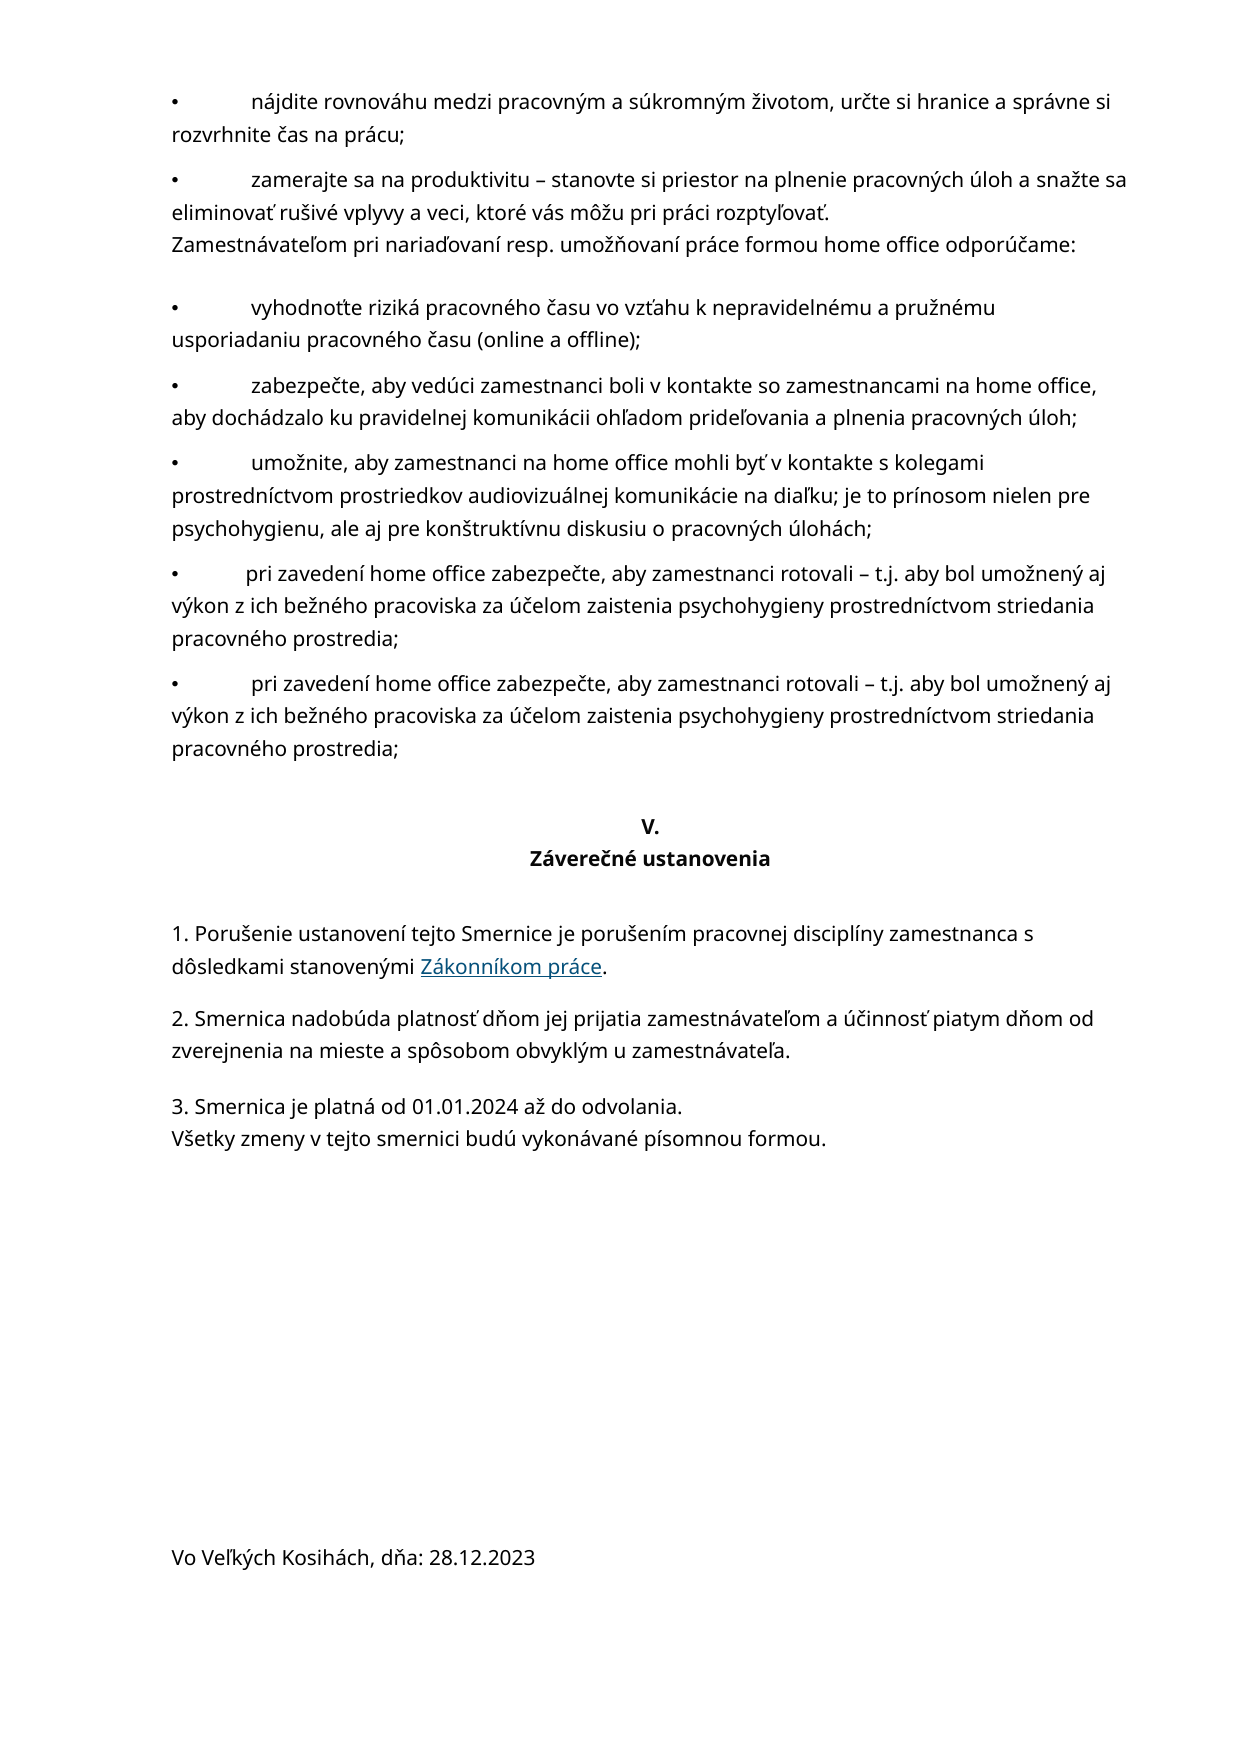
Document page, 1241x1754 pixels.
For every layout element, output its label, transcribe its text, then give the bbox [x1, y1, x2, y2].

text 1. Porušenie ustanovení tejto Smernice je porušením pracovnej disciplíny zamestnanca s dôsledkami stanovenými Zákonníkom práce. [171, 919, 1129, 980]
text Zamestnávateľom pri nariaďovaní resp. umožňovaní práce formou home office odporúčame: [171, 230, 1129, 259]
list pri zavedení home office zabezpečte, aby zamestnanci rotovali – t.j. aby bol umožnený aj výkon z ich bežného pracoviska za účelom zaistenia psychohygieny prostredníctvom striedania pracovného prostredia; [171, 559, 1129, 652]
list zabezpečte, aby vedúci zamestnanci boli v kontakte so zamestnancami na home office, aby dochádzalo ku pravidelnej komunikácii ohľadom prideľovania a plnenia pracovných úloh; [171, 371, 1129, 432]
text 2. Smernica nadobúda platnosť dňom jej prijatia zamestnávateľom a účinnosť piatym dňom od zverejnenia na mieste a spôsobom obvyklým u zamestnávateľa. [171, 1004, 1129, 1065]
list vyhodnoťte riziká pracovného času vo vzťahu k nepravidelnému a pružnému usporiadaniu pracovného času (online a offline); [171, 293, 1129, 354]
list umožnite, aby zamestnanci na home office mohli byť v kontakte s kolegami prostredníctvom prostriedkov audiovizuálnej komunikácie na diaľku; je to prínosom nielen pre psychohygienu, ale aj pre konštruktívnu diskusiu o pracovných úlohách; [171, 448, 1129, 542]
text Všetky zmeny v tejto smernici budú vykonávané písomnou formou. [171, 1124, 1129, 1153]
text Záverečné ustanovenia [171, 844, 1129, 873]
text 3. Smernica je platná od 01.01.2024 až do odvolania. [171, 1092, 1129, 1120]
text Vo Veľkých Kosihách, dňa: 28.12.2023 [171, 1543, 1129, 1572]
subtitle V. [171, 812, 1129, 840]
list zamerajte sa na produktivitu – stanovte si priestor na plnenie pracovných úloh a snažte sa eliminovať rušivé vplyvy a veci, ktoré vás môžu pri práci rozptyľovať. [171, 165, 1129, 226]
list nájdite rovnováhu medzi pracovným a súkromným životom, určte si hranice a správne si rozvrhnite čas na prácu; [171, 87, 1129, 148]
list pri zavedení home office zabezpečte, aby zamestnanci rotovali – t.j. aby bol umožnený aj výkon z ich bežného pracoviska za účelom zaistenia psychohygieny prostredníctvom striedania pracovného prostredia; [171, 669, 1129, 763]
